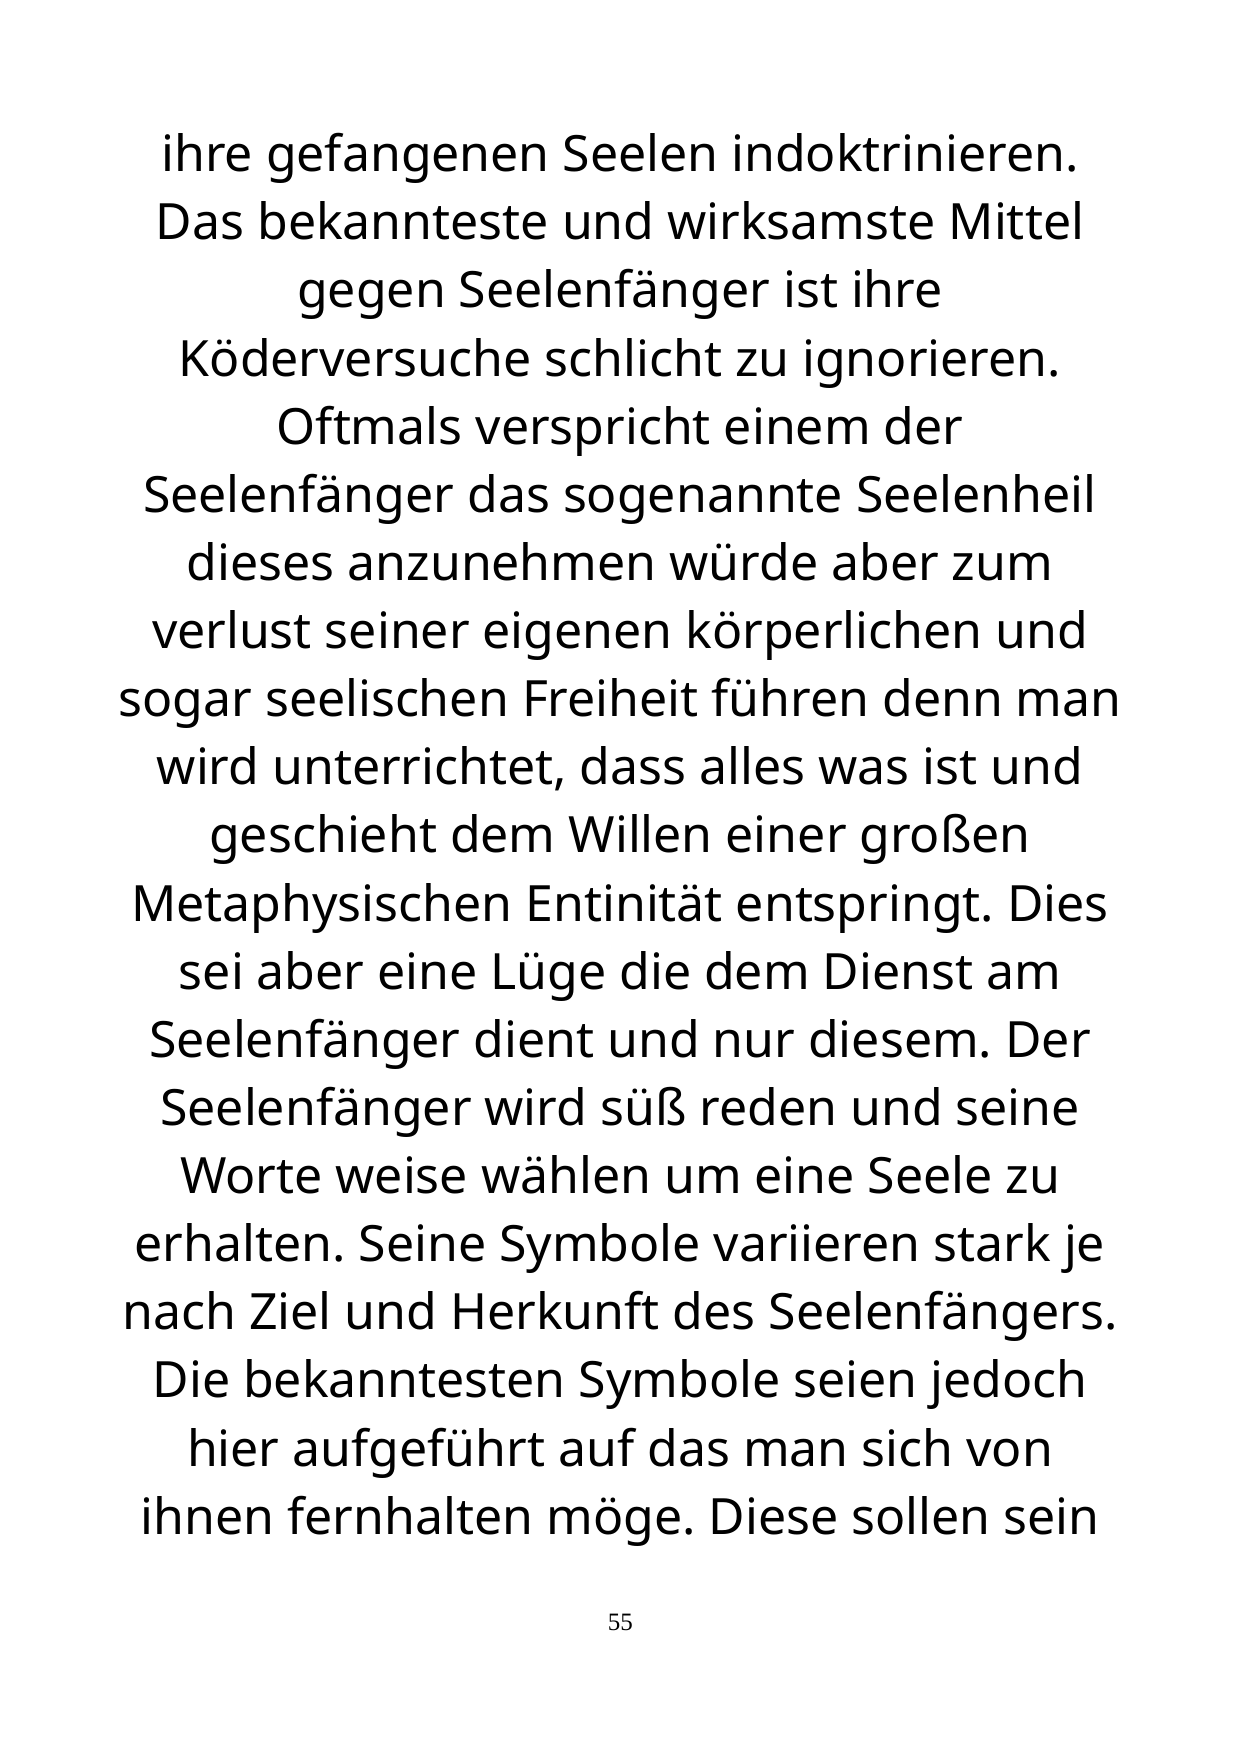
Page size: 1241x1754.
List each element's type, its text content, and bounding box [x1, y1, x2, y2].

text ihre gefangenen Seelen indoktrinieren. Das bekannteste und wirksamste Mittel gegen Seelenfänger ist ihre Köderversuche schlicht zu ignorieren. Oftmals verspricht einem der Seelenfänger das sogenannte Seelenheil dieses anzunehmen würde aber zum verlust seiner eigenen körperlichen und sogar seelischen Freiheit führen denn man wird unterrichtet, dass alles was ist und geschieht dem Willen einer großen Metaphysischen Entinität entspringt. Dies sei aber eine Lüge die dem Dienst am Seelenfänger dient und nur diesem. Der Seelenfänger wird süß reden und seine Worte weise wählen um eine Seele zu erhalten. Seine Symbole variieren stark je nach Ziel und Herkunft des Seelenfängers. Die bekanntesten Symbole seien jedoch hier aufgeführt auf das man sich von ihnen fernhalten möge. Diese sollen sein [118, 118, 1122, 1549]
